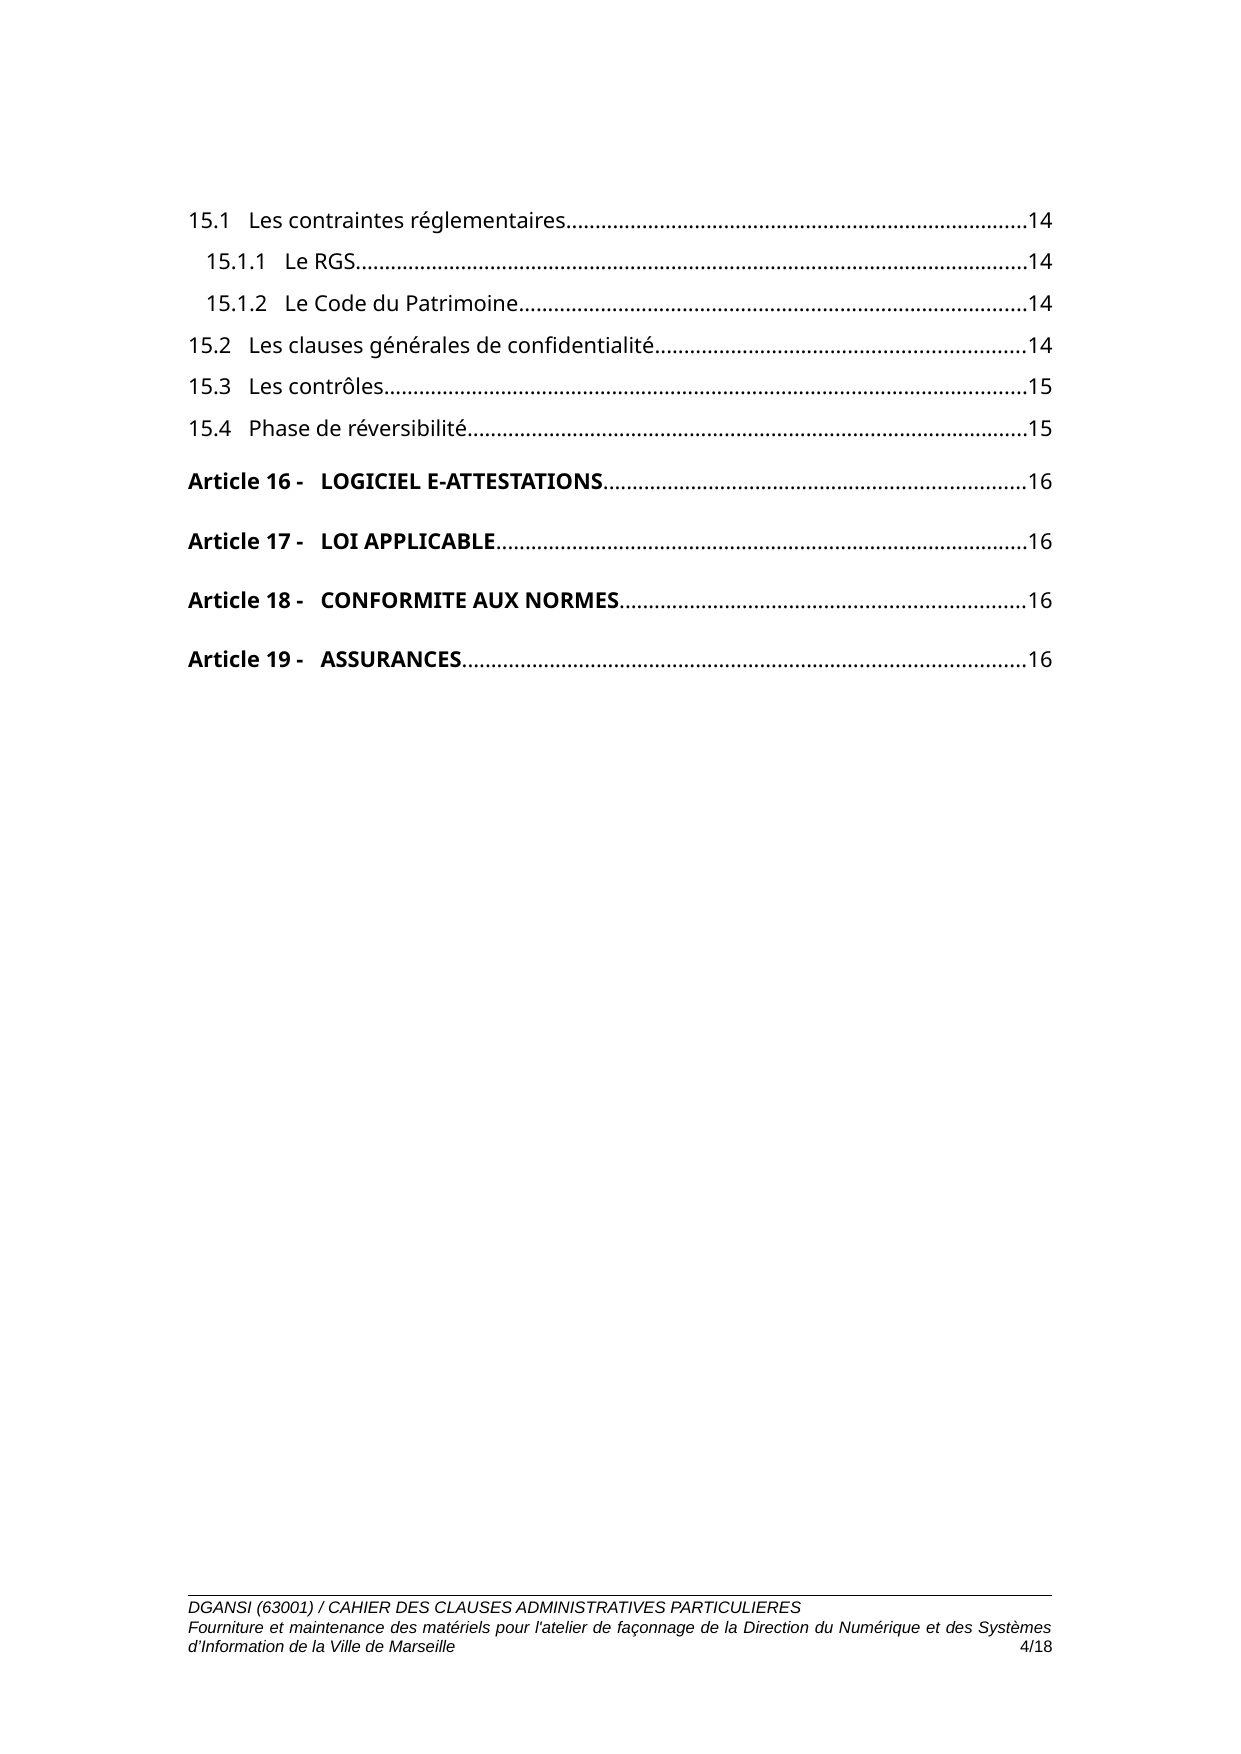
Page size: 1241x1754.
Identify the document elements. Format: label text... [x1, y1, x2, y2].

text Article 16 - LOGICIEL E-ATTESTATIONS 16 [188, 466, 1052, 496]
text 15.1.1 Le RGS 14 [206, 246, 1052, 276]
text 15.1.2 Le Code du Patrimoine 14 [206, 288, 1052, 318]
text 15.2 Les clauses générales de confidentialité 14 [188, 329, 1052, 359]
text 15.3 Les contrôles 15 [188, 371, 1052, 401]
text Article 19 - ASSURANCES 16 [188, 644, 1052, 674]
text Article 17 - LOI APPLICABLE 16 [188, 526, 1052, 555]
text 15.1 Les contraintes réglementaires 14 [188, 204, 1052, 234]
text Article 18 - CONFORMITE AUX NORMES 16 [188, 585, 1052, 615]
text 15.4 Phase de réversibilité 15 [188, 413, 1052, 443]
